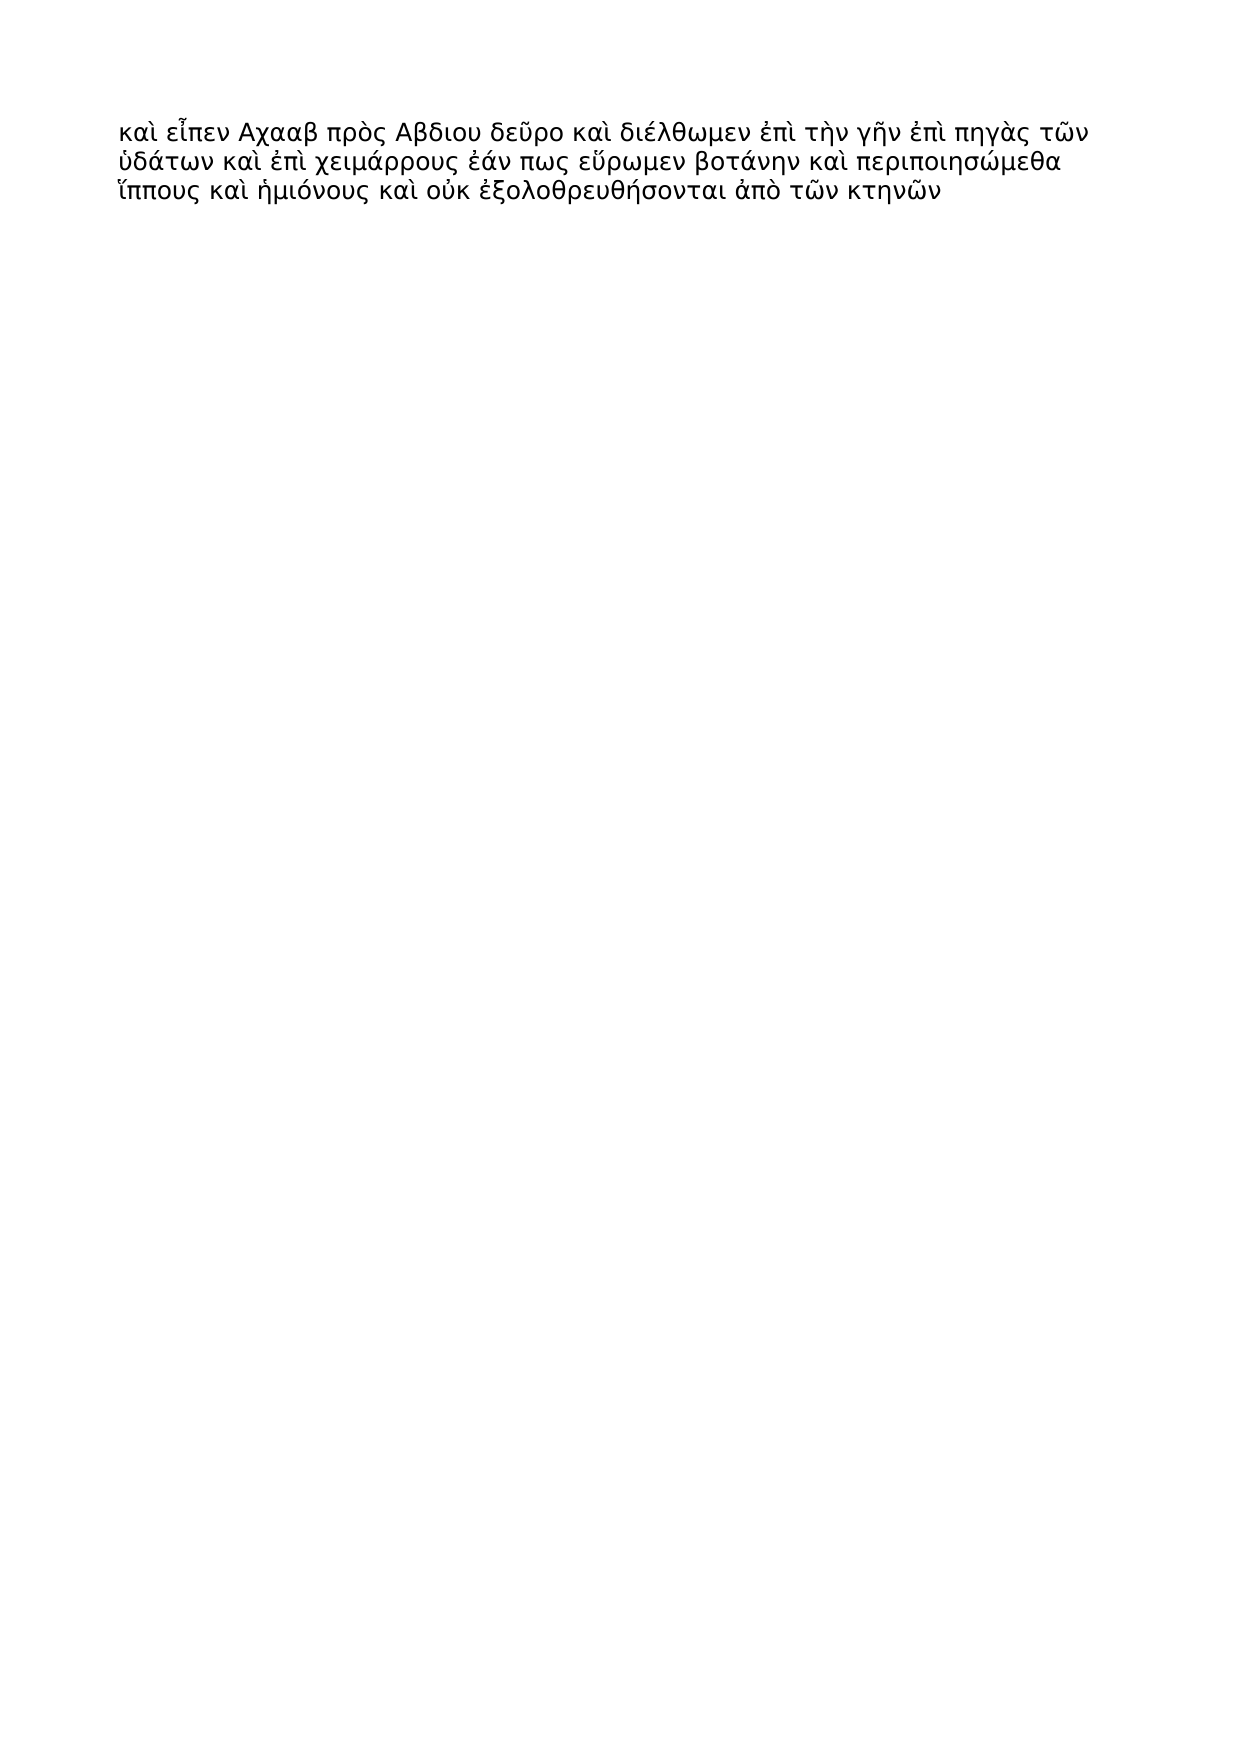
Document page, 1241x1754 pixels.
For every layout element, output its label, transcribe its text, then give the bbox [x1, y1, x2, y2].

text καὶ εἶπεν Αχααβ πρὸς Αβδιου δεῦρο καὶ διέλθωμεν ἐπὶ τὴν γῆν ἐπὶ πηγὰς τῶν ὑδάτων καὶ ἐπὶ χειμάρρους ἐάν πως εὕρωμεν βοτάνην καὶ περιποιησώμεθα ἵππους καὶ ἡμιόνους καὶ οὐκ ἐξολοθρευθήσονται ἀπὸ τῶν κτηνῶν [118, 118, 1122, 206]
